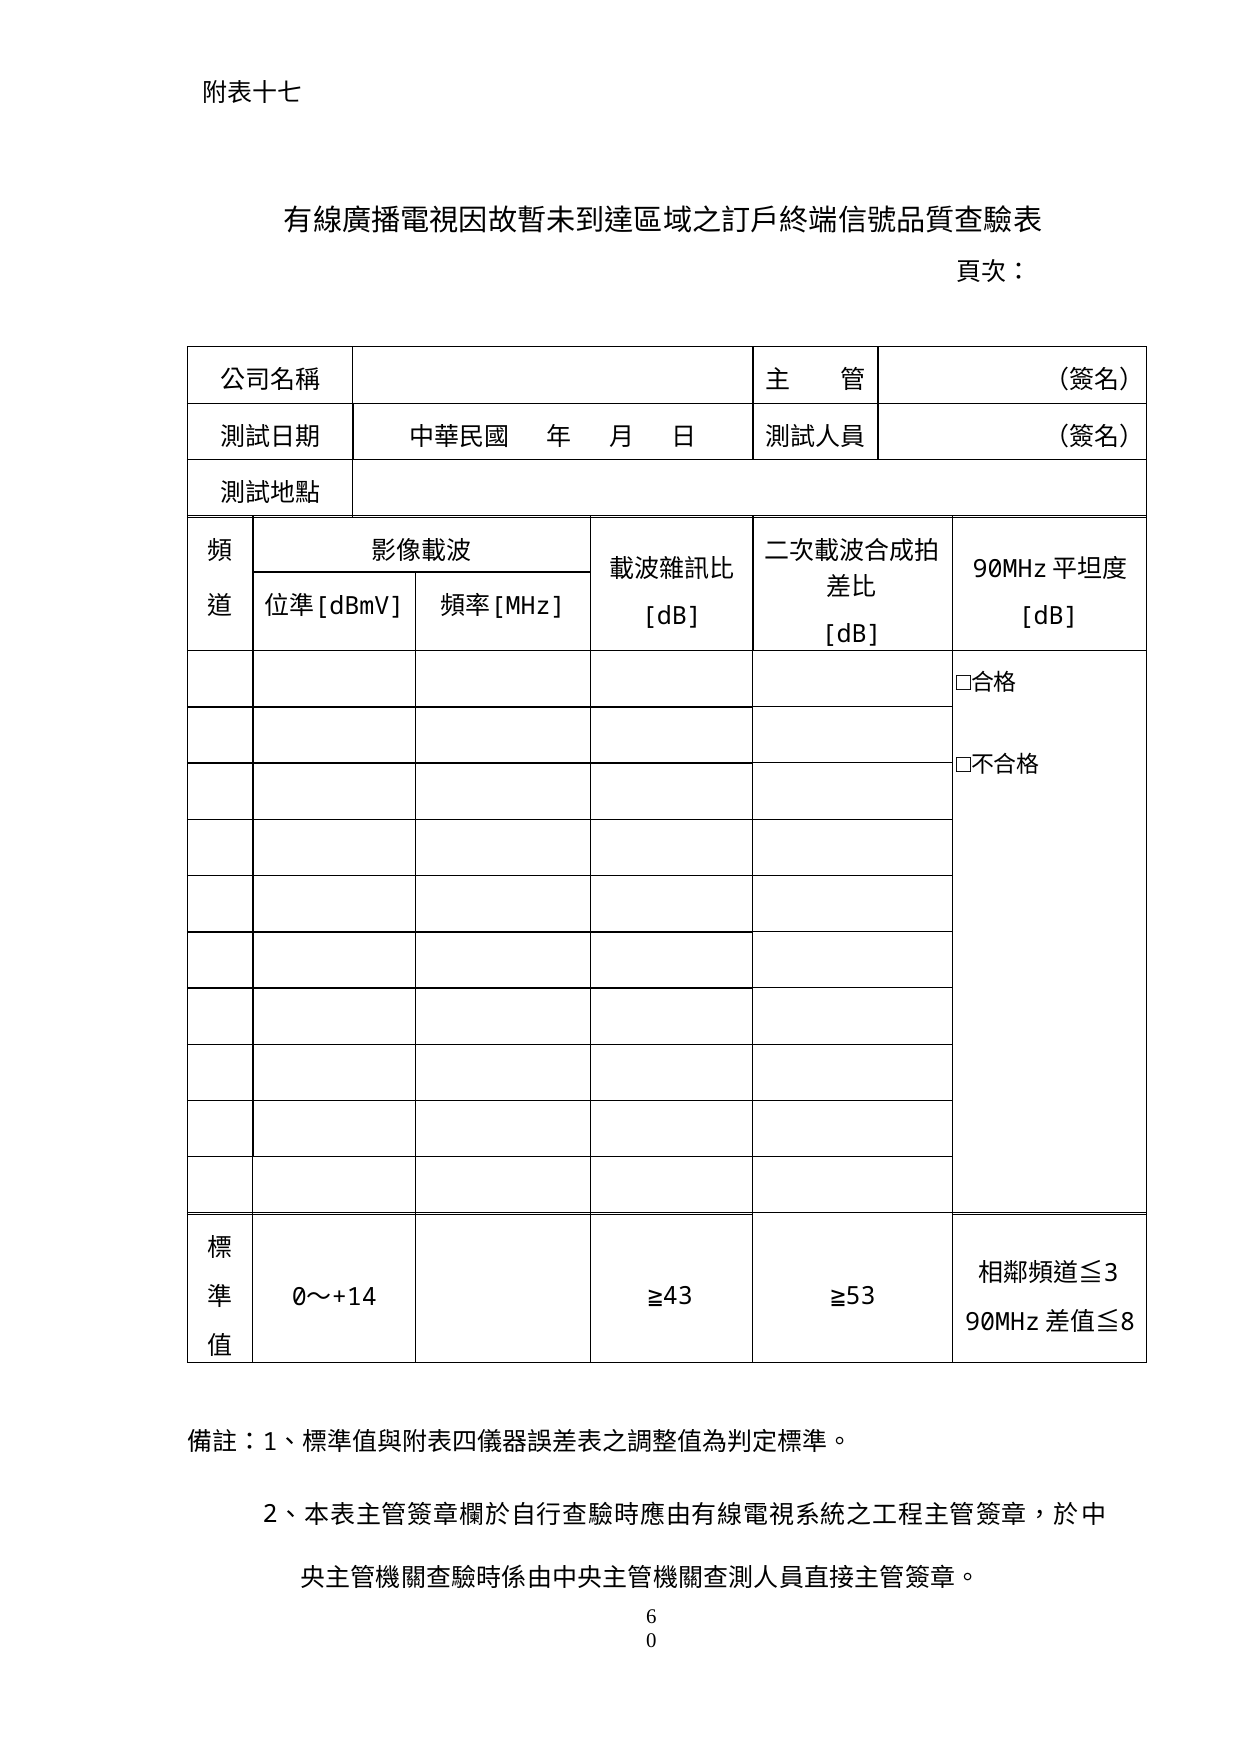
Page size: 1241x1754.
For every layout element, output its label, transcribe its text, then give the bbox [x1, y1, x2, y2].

table_cell [188, 933, 252, 987]
table_header 公司名稱 [188, 347, 352, 402]
table_cell ≧43 [591, 1215, 752, 1362]
table_cell [591, 764, 752, 818]
table_cell [188, 876, 252, 931]
table_cell [591, 708, 752, 762]
text [187, 65, 375, 140]
table_cell 0～+14 [253, 1215, 415, 1362]
table_cell [416, 1045, 590, 1100]
table_cell [254, 764, 415, 818]
table_cell [753, 707, 952, 762]
table_cell □合格 □不合格 [953, 651, 1146, 1212]
table_cell [416, 820, 590, 875]
table_cell [591, 876, 752, 931]
table_cell [188, 820, 252, 875]
text 2、本表主管簽章欄於自行查驗時應由有線電視系統之工程主管簽章，於中央主管機關查驗時係由中央主管機關查測人員直接主管簽章。 [262, 1471, 1106, 1596]
table_cell [254, 1101, 415, 1156]
table_cell [254, 989, 415, 1043]
table_header [353, 347, 752, 402]
table_cell [591, 1101, 752, 1156]
table_cell [753, 1045, 952, 1100]
table_cell 道 [188, 571, 252, 650]
table_cell [416, 933, 590, 987]
table_cell [753, 988, 952, 1043]
table_cell [416, 1101, 590, 1156]
table_cell [416, 651, 590, 706]
table_cell [416, 708, 590, 762]
table_cell [253, 1157, 415, 1212]
table_cell [591, 1157, 752, 1212]
table_cell 90MHz平坦度 [dB] [953, 518, 1146, 650]
table_cell [188, 651, 252, 706]
text 附表十七 [202, 72, 360, 109]
table_cell 影像載波 [254, 518, 590, 571]
table_cell [753, 763, 952, 818]
table_cell 二次載波合成拍差比 [dB] [754, 518, 952, 650]
table_cell 測試地點 [188, 460, 352, 515]
table_cell [591, 651, 752, 706]
table_cell [188, 989, 252, 1043]
table_cell [188, 1045, 252, 1100]
table_cell [753, 1101, 952, 1156]
table_header （簽名） [879, 347, 1146, 402]
table_cell [254, 708, 415, 762]
table_cell [753, 932, 952, 987]
table_cell [416, 989, 590, 1043]
table_cell 相鄰頻道≦3 90MHz差值≦8 [953, 1215, 1146, 1362]
table_cell 測試日期 [188, 404, 352, 459]
table_cell [254, 1045, 415, 1100]
table_cell [416, 1157, 590, 1212]
table_cell 中華民國 年 月 日 [354, 404, 752, 459]
table_cell [254, 933, 415, 987]
table_cell [416, 1215, 590, 1362]
table_cell ≧53 [753, 1213, 952, 1362]
table_cell [188, 764, 252, 818]
table_cell [188, 1157, 252, 1212]
table_cell 測試人員 [754, 404, 877, 459]
table_cell 載波雜訊比 [dB] [591, 518, 752, 650]
table_cell [416, 764, 590, 818]
table_cell [753, 820, 952, 875]
table_cell [254, 876, 415, 931]
table_cell [188, 1101, 252, 1156]
text 有線廣播電視因故暫未到達區域之訂戶終端信號品質查驗表 [284, 196, 1106, 238]
table_cell （簽名） [879, 404, 1146, 459]
table_cell [591, 933, 752, 987]
table_cell 位準[dBmV] [254, 573, 415, 650]
table_cell 頻 [188, 518, 252, 571]
table_cell [591, 1045, 752, 1100]
table_header 主 管 [754, 347, 877, 402]
table_cell [353, 460, 1146, 515]
table_cell [753, 1157, 952, 1212]
table_cell 標 準 值 [188, 1215, 252, 1362]
text 備註：1、標準值與附表四儀器誤差表之調整值為判定標準。 [187, 1422, 1106, 1458]
table_cell [254, 820, 415, 875]
table_cell 頻率[MHz] [416, 573, 590, 650]
table_cell [753, 876, 952, 931]
table_cell [188, 708, 252, 762]
table_cell [591, 989, 752, 1043]
text 頁次： [284, 251, 1031, 287]
table_cell [753, 651, 952, 706]
table_cell [416, 876, 590, 931]
table_cell [254, 651, 415, 706]
table_cell [591, 820, 752, 875]
